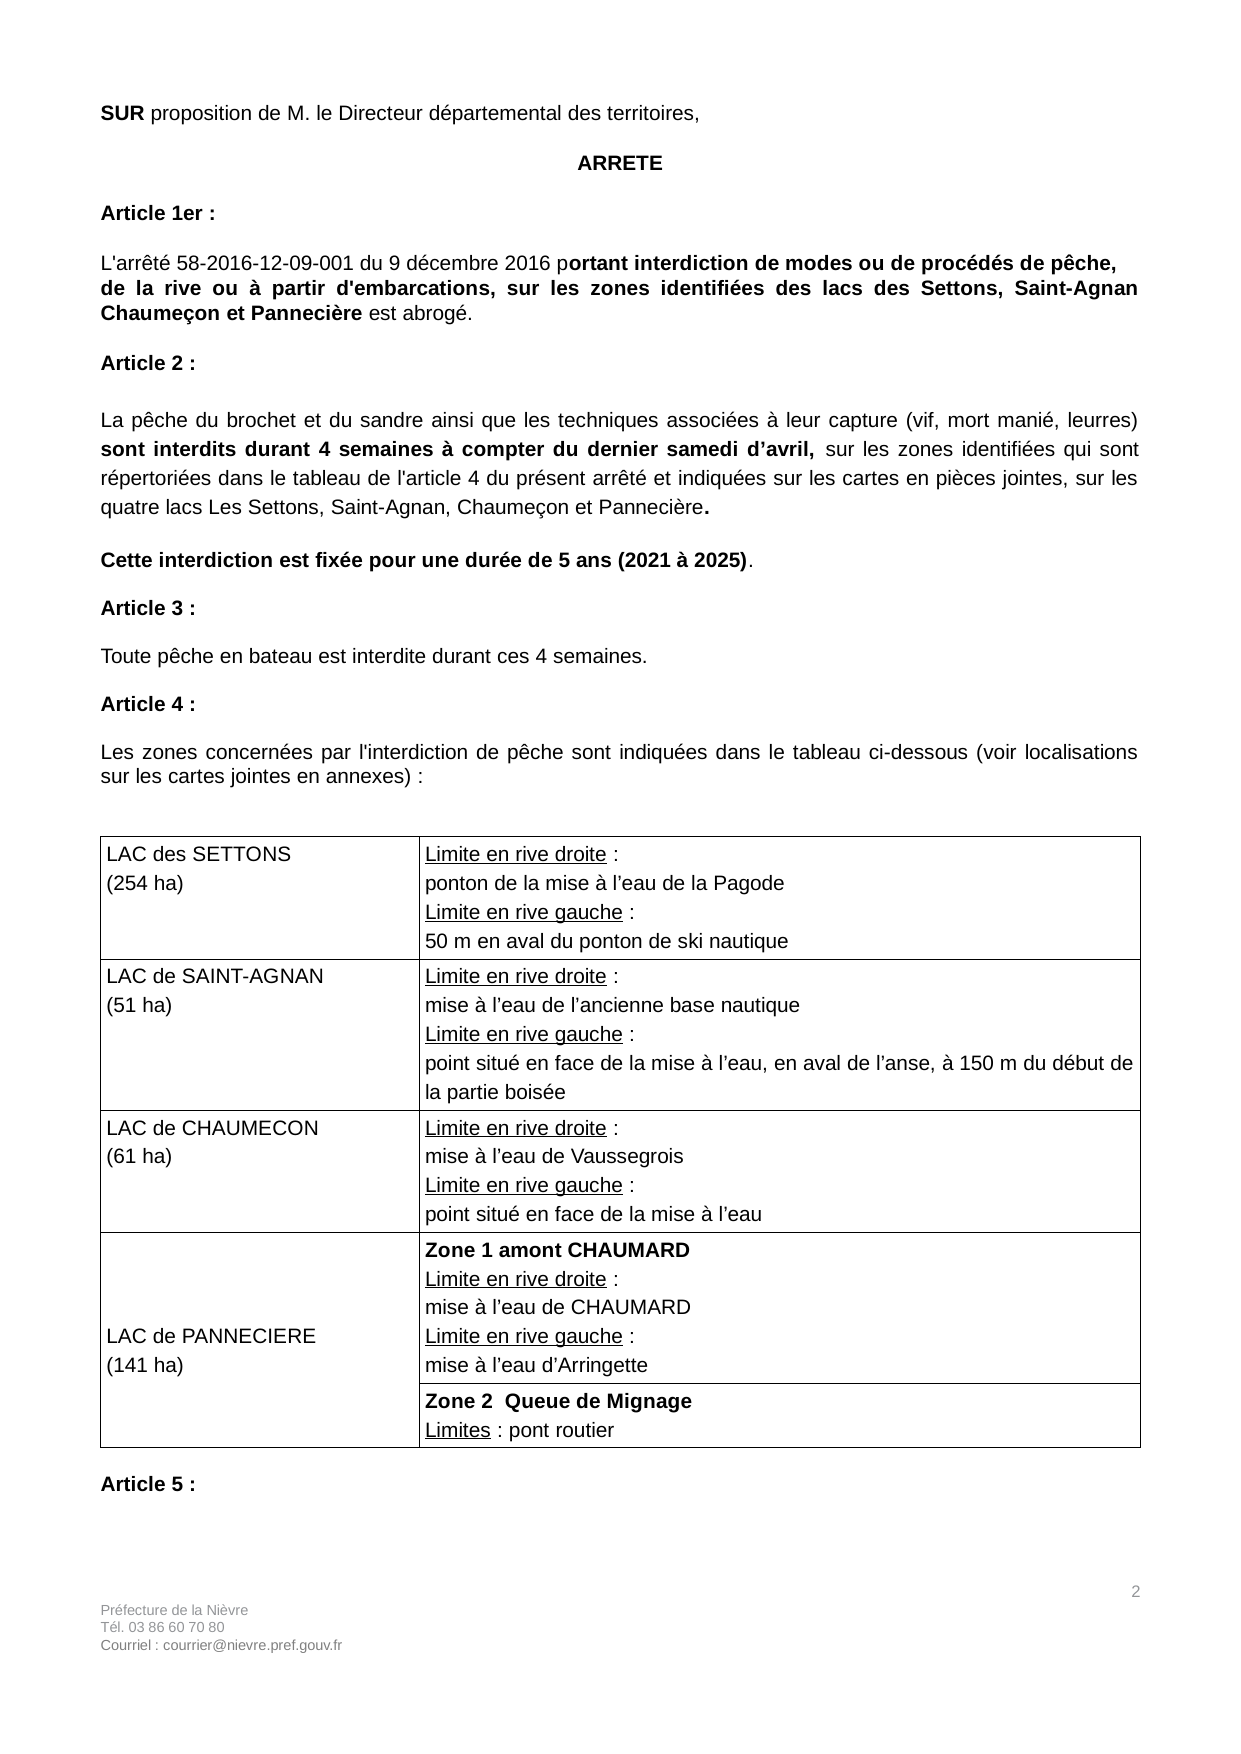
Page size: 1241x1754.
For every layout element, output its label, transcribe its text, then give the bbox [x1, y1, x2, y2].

text Article 3 : [100, 596, 1140, 620]
table_header LAC des SETTONS (254 ha) [101, 837, 419, 958]
table_cell Limite en rive droite : mise à l’eau de Vaussegrois Limite en rive gauche : point situé en face de la mise à l’eau [420, 1111, 1140, 1232]
text Article 5 : [100, 1471, 1140, 1496]
text ARRETE [100, 150, 1140, 175]
table_cell Zone 2 Queue de Mignage Limites : pont routier [420, 1384, 1140, 1447]
table_cell Zone 1 amont CHAUMARD Limite en rive droite : mise à l’eau de CHAUMARD Limite en rive gauche : mise à l’eau d’Arringette [420, 1233, 1140, 1383]
table_cell LAC de SAINT-AGNAN (51 ha) [101, 960, 419, 1109]
text Article 2 : [100, 350, 1140, 374]
text La pêche du brochet et du sandre ainsi que les techniques associées à leur capture (vif, mort manié, leurres) sont interdits durant 4 semaines à compter du dernier samedi d’avril, sur les zones identifiées qui sont répertoriées dans le tableau de l'article 4 du présent arrêté et indiquées sur les cartes en pièces jointes, sur les quatre lacs Les Settons, Saint-Agnan, Chaumeçon et Pannecière. [100, 408, 1140, 519]
table_cell LAC de PANNECIERE (141 ha) [101, 1233, 419, 1447]
text Article 4 : [100, 692, 1140, 716]
text Article 1er : [100, 200, 1140, 225]
text SUR proposition de M. le Directeur départemental des territoires, [100, 100, 1140, 125]
table_cell Limite en rive droite : mise à l’eau de l’ancienne base nautique Limite en rive gauche : point situé en face de la mise à l’eau, en aval de l’anse, à 150 m du début de la partie boisée [420, 960, 1140, 1109]
text L'arrêté 58-2016-12-09-001 du 9 décembre 2016 portant interdiction de modes ou de procédés de pêche, [100, 250, 1140, 275]
table_header Limite en rive droite : ponton de la mise à l’eau de la Pagode Limite en rive gauche : 50 m en aval du ponton de ski nautique [420, 837, 1140, 958]
table_cell LAC de CHAUMECON (61 ha) [101, 1111, 419, 1232]
text Toute pêche en bateau est interdite durant ces 4 semaines. [100, 644, 1140, 668]
text Les zones concernées par l'interdiction de pêche sont indiquées dans le tableau ci-dessous (voir localisations sur les cartes jointes en annexes) : [100, 740, 1140, 788]
text de la rive ou à partir d'embarcations, sur les zones identifiées des lacs des Settons, Saint-Agnan Chaumeçon et Pannecière est abrogé. [100, 275, 1140, 325]
text Cette interdiction est fixée pour une durée de 5 ans (2021 à 2025). [100, 548, 1140, 572]
